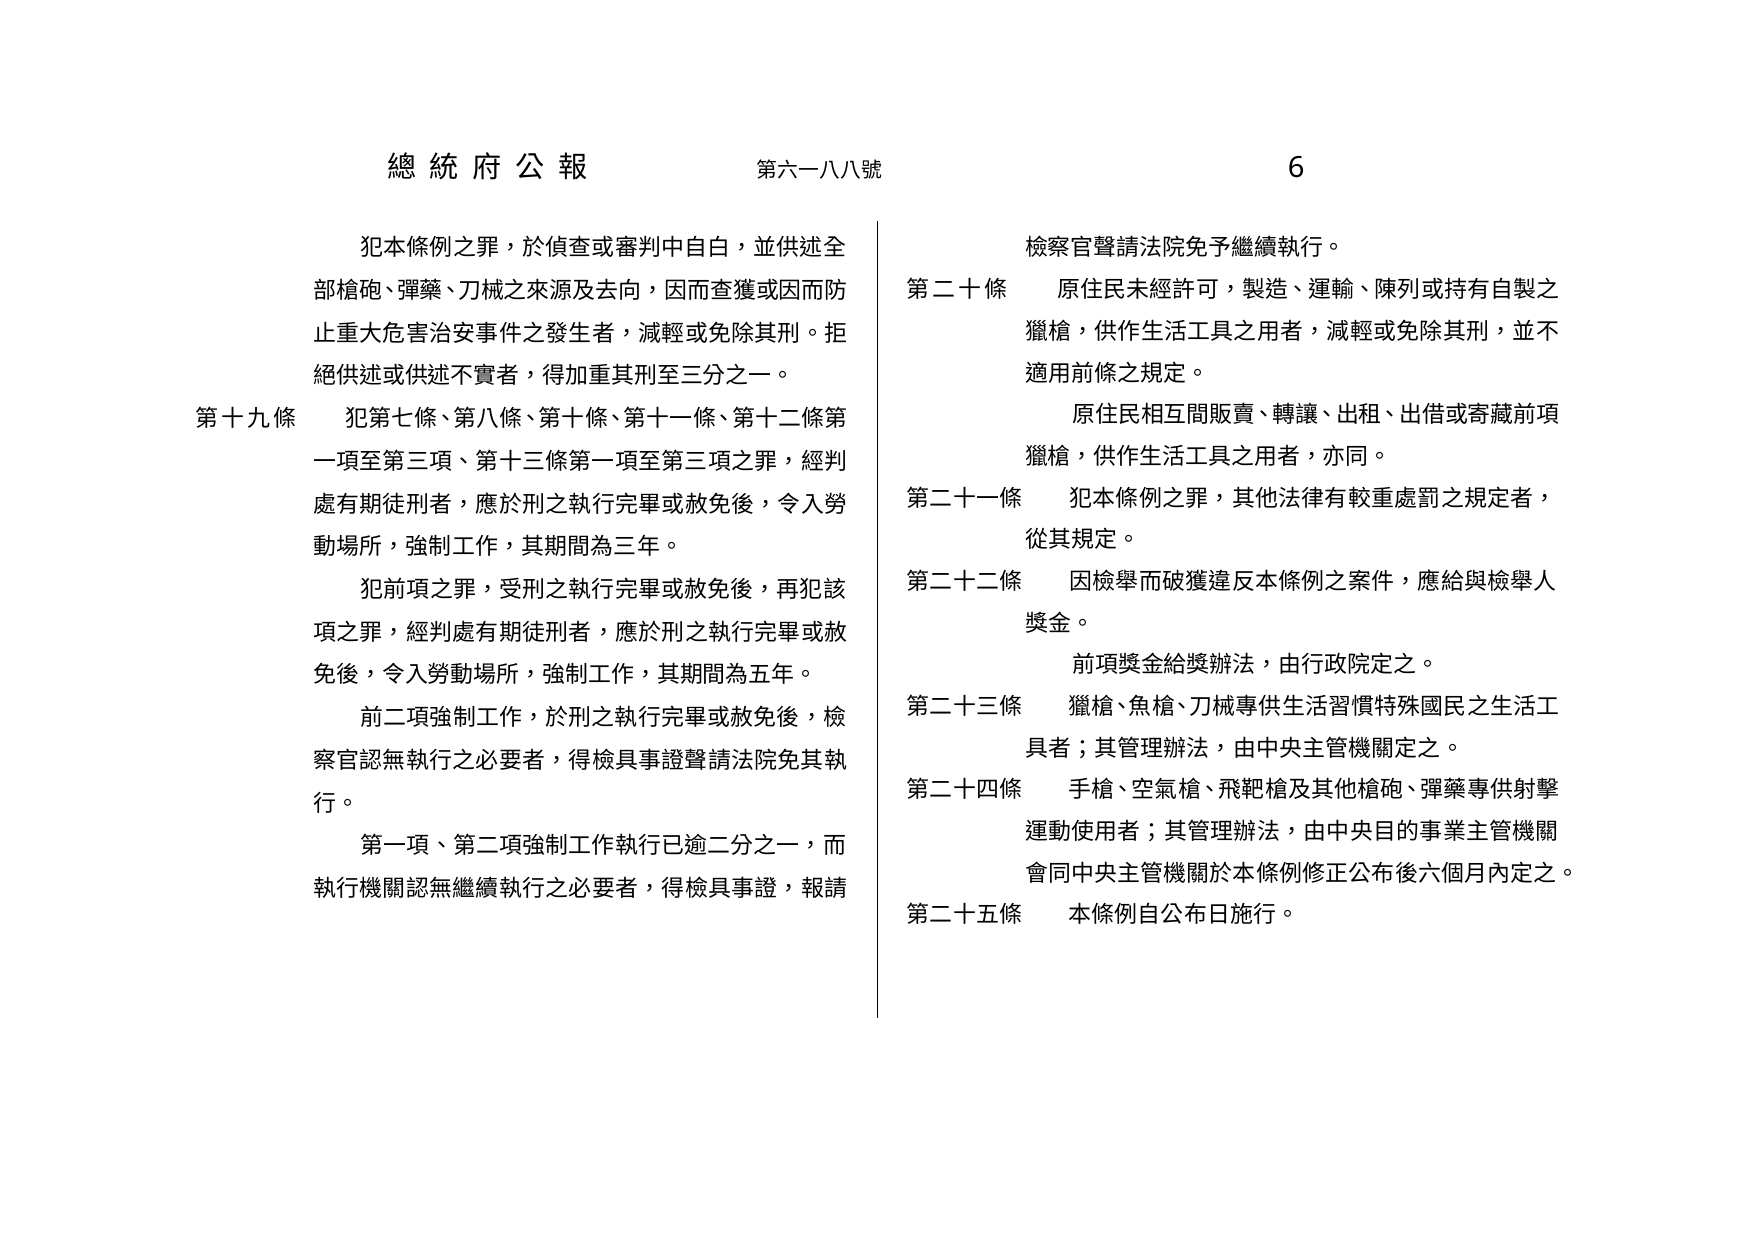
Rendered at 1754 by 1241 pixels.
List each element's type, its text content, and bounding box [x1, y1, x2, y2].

text 第二十四條 手槍、空氣槍、飛靶槍及其他槍砲、彈藥專供射擊運動使用者；其管理辦法，由中央目的事業主管機關會同中央主管機關於本條例修正公布後六個月內定之。 [907, 764, 1559, 889]
text 第二十條 原住民未經許可，製造、運輸、陳列或持有自製之獵槍，供作生活工具之用者，減輕或免除其刑，並不適用前條之規定。 [907, 264, 1559, 389]
text 犯本條例之罪，於偵查或審判中自白，並供述全部槍砲、彈藥、刀械之來源及去向，因而查獲或因而防止重大危害治安事件之發生者，減輕或免除其刑。拒絕供述或供述不實者，得加重其刑至三分之一。 [313, 222, 847, 392]
text 犯前項之罪，受刑之執行完畢或赦免後，再犯該項之罪，經判處有期徒刑者，應於刑之執行完畢或赦免後，令入勞動場所，強制工作，其期間為五年。 [313, 563, 847, 691]
text 第二十一條 犯本條例之罪，其他法律有較重處罰之規定者，從其規定。 [907, 473, 1559, 556]
text 檢察官聲請法院免予繼續執行。 [1025, 222, 1559, 264]
text 前項獎金給獎辦法，由行政院定之。 [1025, 639, 1559, 681]
text 第二十五條 本條例自公布日施行。 [907, 889, 1559, 931]
text 第二十三條 獵槍、魚槍、刀械專供生活習慣特殊國民之生活工具者；其管理辦法，由中央主管機關定之。 [907, 681, 1559, 764]
text 原住民相互間販賣、轉讓、出租、出借或寄藏前項獵槍，供作生活工具之用者，亦同。 [1025, 389, 1559, 473]
text 第十九條 犯第七條、第八條、第十條、第十一條、第十二條第一項至第三項、第十三條第一項至第三項之罪，經判處有期徒刑者，應於刑之執行完畢或赦免後，令入勞動場所，強制工作，其期間為三年。 [195, 392, 847, 563]
text 第一項、第二項強制工作執行已逾二分之一，而執行機關認無繼續執行之必要者，得檢具事證，報請 [313, 819, 847, 905]
text 前二項強制工作，於刑之執行完畢或赦免後，檢察官認無執行之必要者，得檢具事證聲請法院免其執行。 [313, 691, 847, 819]
text 第二十二條 因檢舉而破獲違反本條例之案件，應給與檢舉人獎金。 [907, 556, 1559, 639]
